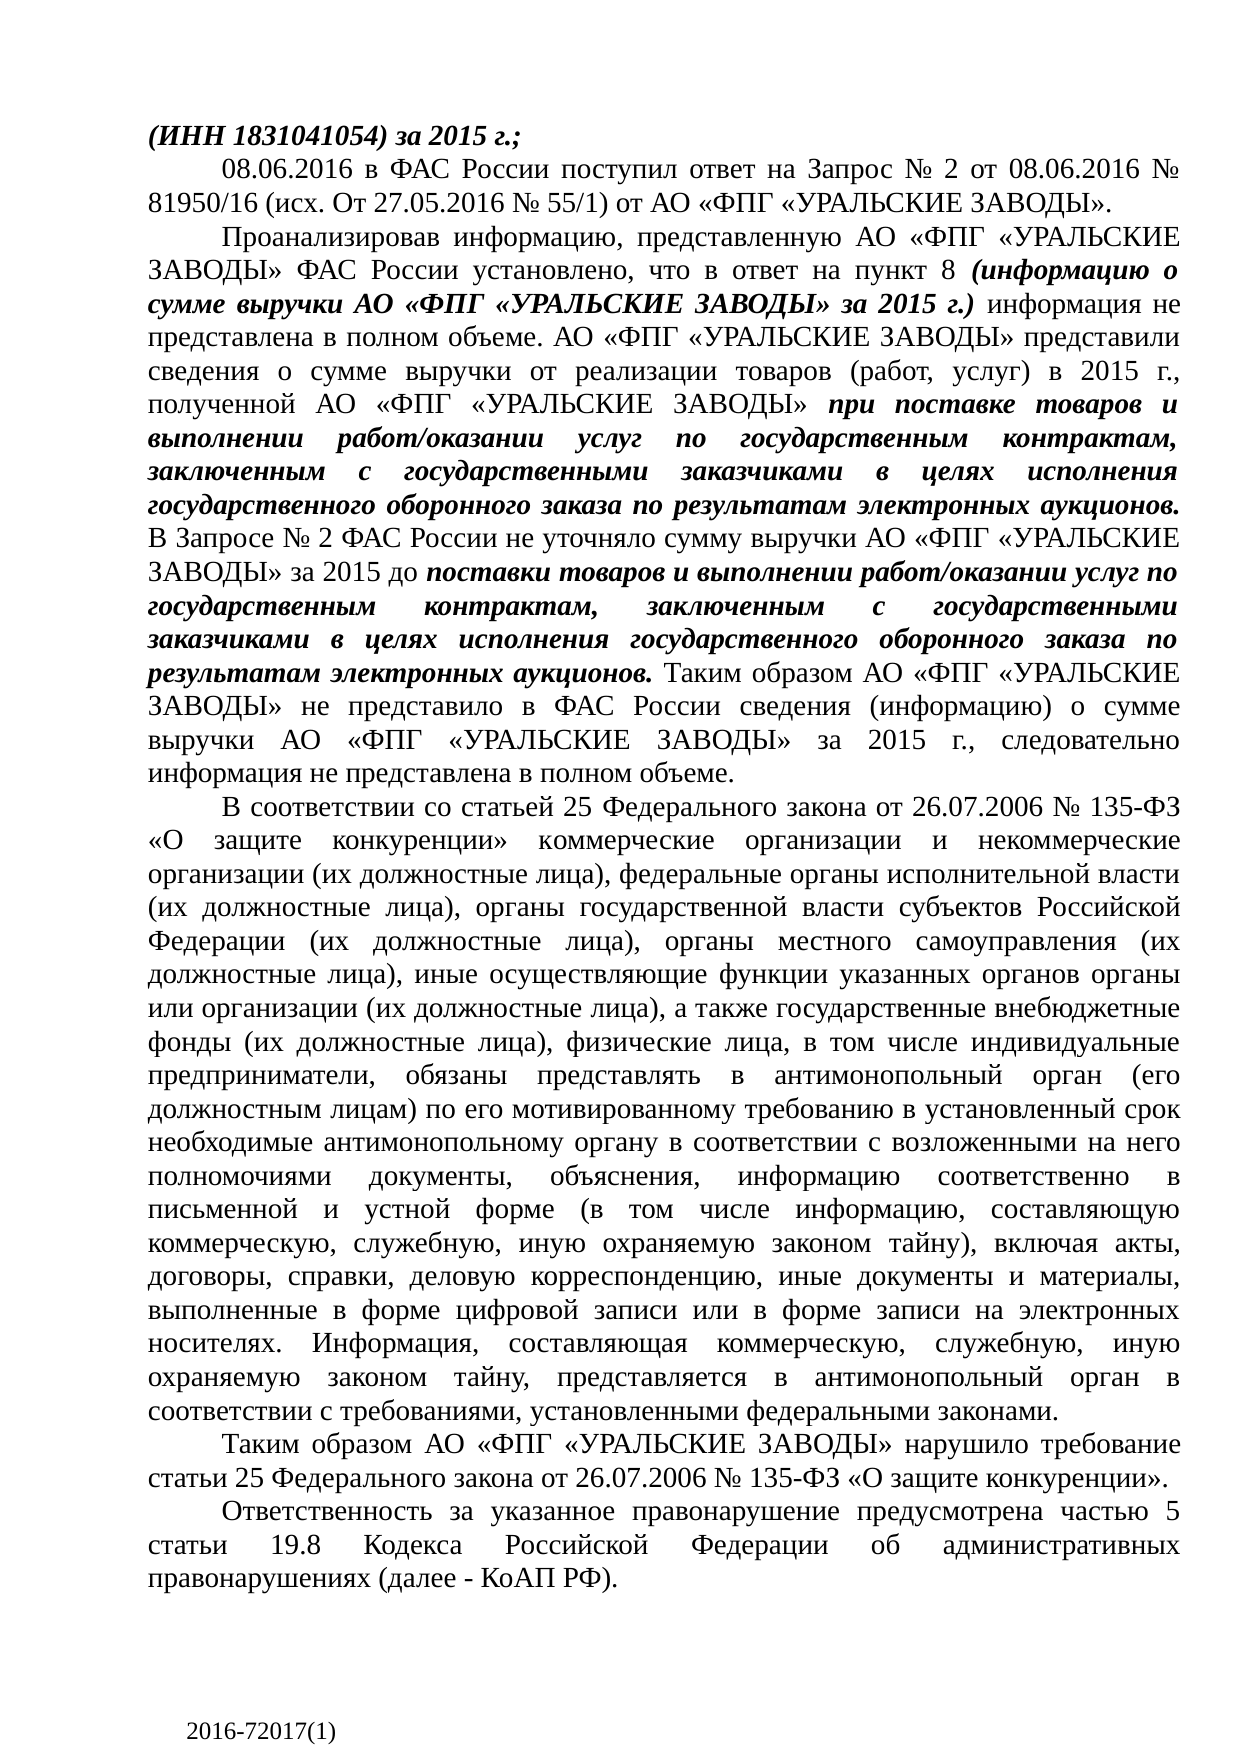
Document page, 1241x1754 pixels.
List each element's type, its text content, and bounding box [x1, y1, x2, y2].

text Ответственность за указанное правонарушение предусмотрена частью 5 статьи 19.8 Кодекса Российской Федерации об административных правонарушениях (далее - КоАП РФ). [148, 1493, 1181, 1594]
text Проанализировав информацию, представленную АО «ФПГ «УРАЛЬСКИЕ ЗАВОДЫ» ФАС России установлено, что в ответ на пункт 8 (информацию о сумме выручки АО «ФПГ «УРАЛЬСКИЕ ЗАВОДЫ» за 2015 г.) информация не представлена в полном объеме. АО «ФПГ «УРАЛЬСКИЕ ЗАВОДЫ» представили сведения о сумме выручки от реализации товаров (работ, услуг) в 2015 г., полученной АО «ФПГ «УРАЛЬСКИЕ ЗАВОДЫ» при поставке товаров и выполнении работ/оказании услуг по государственным контрактам, заключенным с государственными заказчиками в целях исполнения государственного оборонного заказа по результатам электронных аукционов. В Запросе № 2 ФАС России не уточняло сумму выручки АО «ФПГ «УРАЛЬСКИЕ ЗАВОДЫ» за 2015 до поставки товаров и выполнении работ/оказании услуг по государственным контрактам, заключенным с государственными заказчиками в целях исполнения государственного оборонного заказа по результатам электронных аукционов. Таким образом АО «ФПГ «УРАЛЬСКИЕ ЗАВОДЫ» не представило в ФАС России сведения (информацию) о сумме выручки АО «ФПГ «УРАЛЬСКИЕ ЗАВОДЫ» за 2015 г., следовательно информация не представлена в полном объеме. [148, 219, 1181, 789]
text В соответствии со статьей 25 Федерального закона от 26.07.2006 № 135-ФЗ «О защите конкуренции» коммерческие организации и некоммерческие организации (их должностные лица), федеральные органы исполнительной власти (их должностные лица), органы государственной власти субъектов Российской Федерации (их должностные лица), органы местного самоуправления (их должностные лица), иные осуществляющие функции указанных органов органы или организации (их должностные лица), а также государственные внебюджетные фонды (их должностные лица), физические лица, в том числе индивидуальные предприниматели, обязаны представлять в антимонопольный орган (его должностным лицам) по его мотивированному требованию в установленный срок необходимые антимонопольному органу в соответствии с возложенными на него полномочиями документы, объяснения, информацию соответственно в письменной и устной форме (в том числе информацию, составляющую коммерческую, служебную, иную охраняемую законом тайну), включая акты, договоры, справки, деловую корреспонденцию, иные документы и материалы, выполненные в форме цифровой записи или в форме записи на электронных носителях. Информация, составляющая коммерческую, служебную, иную охраняемую законом тайну, представляется в антимонопольный орган в соответствии с требованиями, установленными федеральными законами. [148, 789, 1181, 1426]
text Таким образом АО «ФПГ «УРАЛЬСКИЕ ЗАВОДЫ» нарушило требование статьи 25 Федерального закона от 26.07.2006 № 135-ФЗ «О защите конкуренции». [148, 1426, 1181, 1493]
text 08.06.2016 в ФАС России поступил ответ на Запрос № 2 от 08.06.2016 № 81950/16 (исх. От 27.05.2016 № 55/1) от АО «ФПГ «УРАЛЬСКИЕ ЗАВОДЫ». [148, 152, 1181, 219]
text (ИНН 1831041054) за 2015 г.; [148, 118, 1181, 152]
